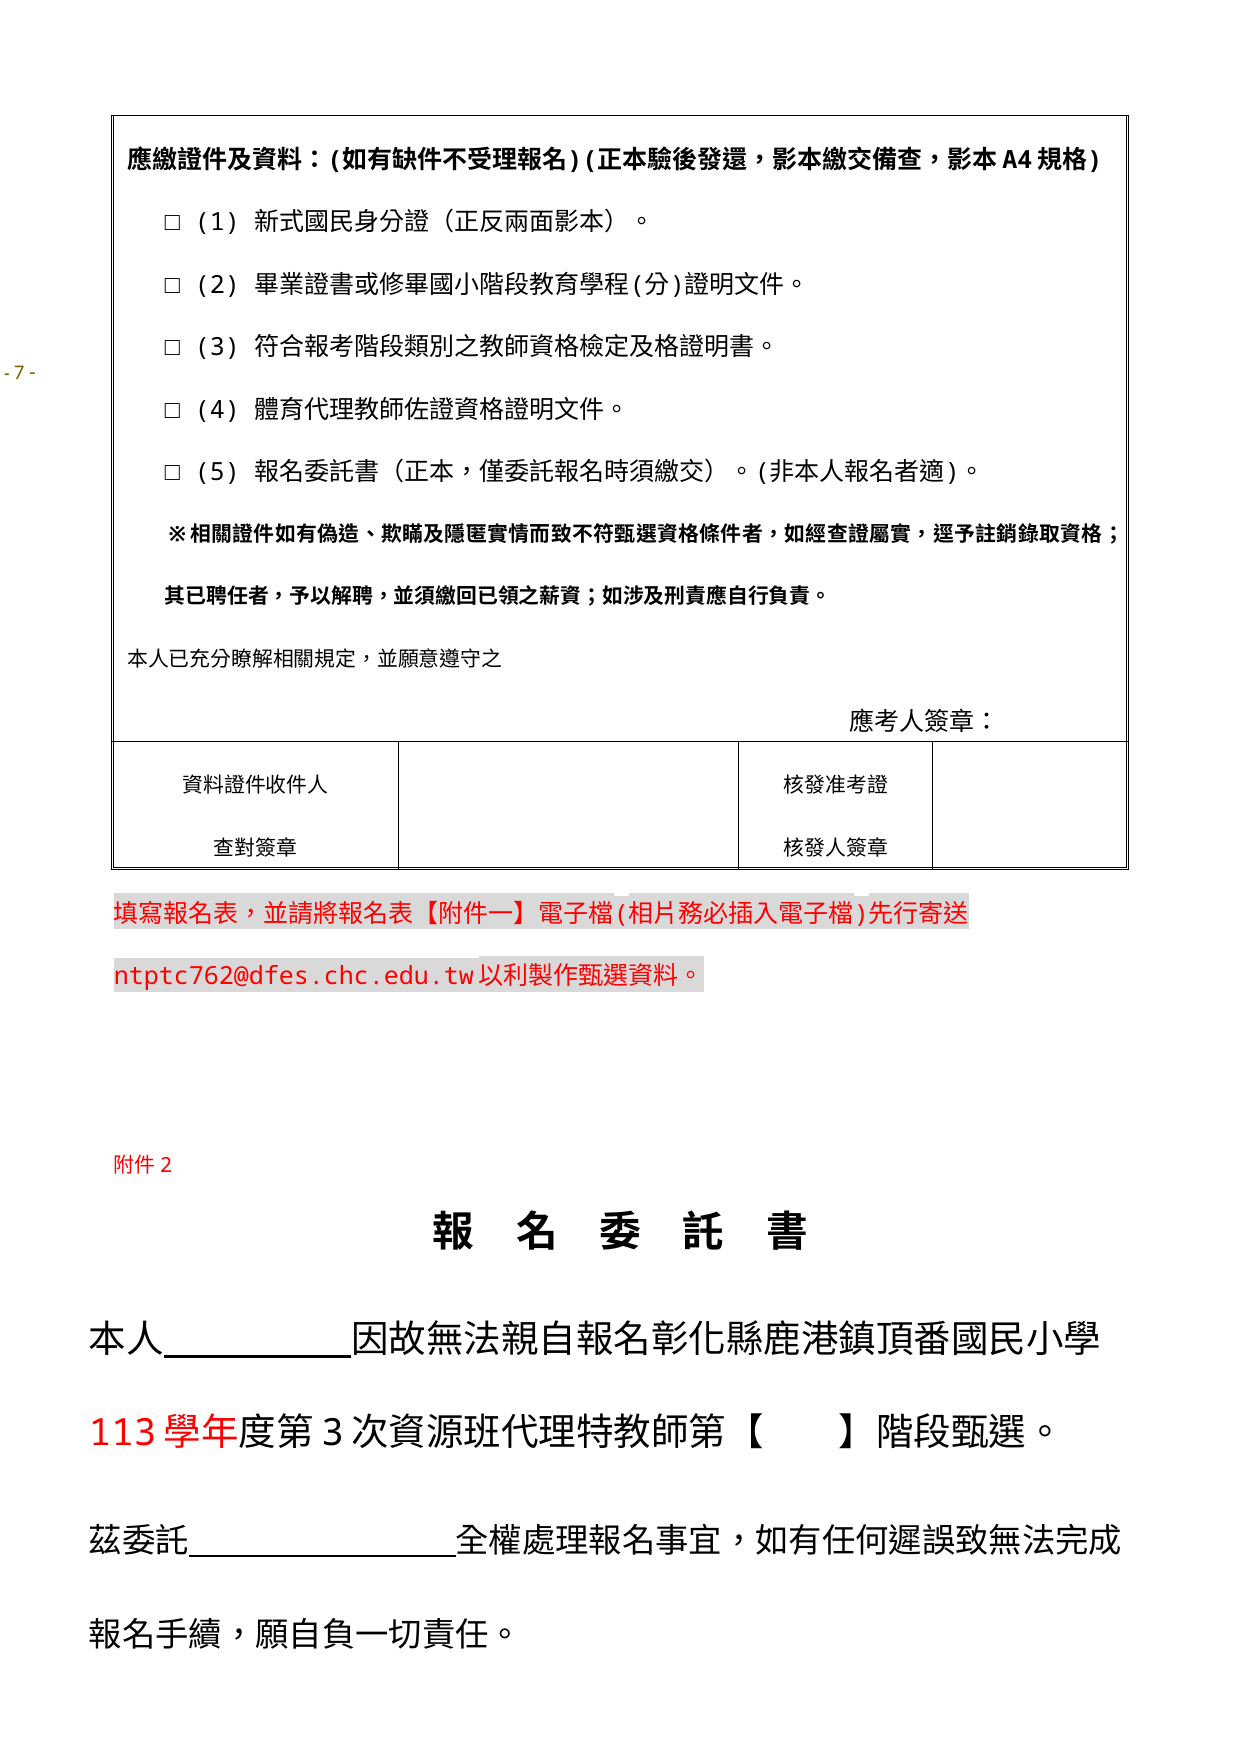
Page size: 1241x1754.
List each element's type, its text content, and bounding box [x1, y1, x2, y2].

text 填寫報名表，並請將報名表【附件一】電子檔(相片務必插入電子檔)先行寄送 [114, 870, 1152, 932]
table_cell 資料證件收件人 查對簽章 [114, 742, 398, 867]
table_cell [933, 742, 1126, 867]
table_cell [399, 742, 738, 867]
text ntptc762@dfes.chc.edu.tw以利製作甄選資料。 [114, 932, 1152, 995]
table_cell 應繳證件及資料：(如有缺件不受理報名)(正本驗後發還，影本繳交備查，影本A4規格) □ (1) 新式國民身分證（正反兩面影本）。 □ (2) 畢業證書或修畢國小階段教育學程(分)證明文件。 □ (3) 符合報考階段類別之教師資格檢定及格證明書。 □ (4) 體育代理教師佐證資格證明文件。 □ (5) 報名委託書（正本，僅委託報名時須繳交）。(非本人報名者適)。 ※相關證件如有偽造、欺瞞及隱匿實情而致不符甄選資格條件者，如經查證屬實，逕予註銷錄取資格；其已聘任者，予以解聘，並須繳回已領之薪資；如涉及刑責應自行負責。 本人已充分瞭解相關規定，並願意遵守之 應考人簽章： [114, 116, 1126, 741]
text 茲委託 全權處理報名事宜，如有任何遲誤致無法完成報名手續，願自負一切責任。 [89, 1496, 1152, 1652]
text 附件2 [114, 1120, 1152, 1182]
text 報 名 委 託 書 [89, 1220, 1152, 1253]
text 本人 因故無法親自報名彰化縣鹿港鎮頂番國民小學113學年度第3次資源班代理特教師第【 】階段甄選。 [89, 1294, 1152, 1450]
table_cell 核發准考證 核發人簽章 [739, 742, 932, 867]
